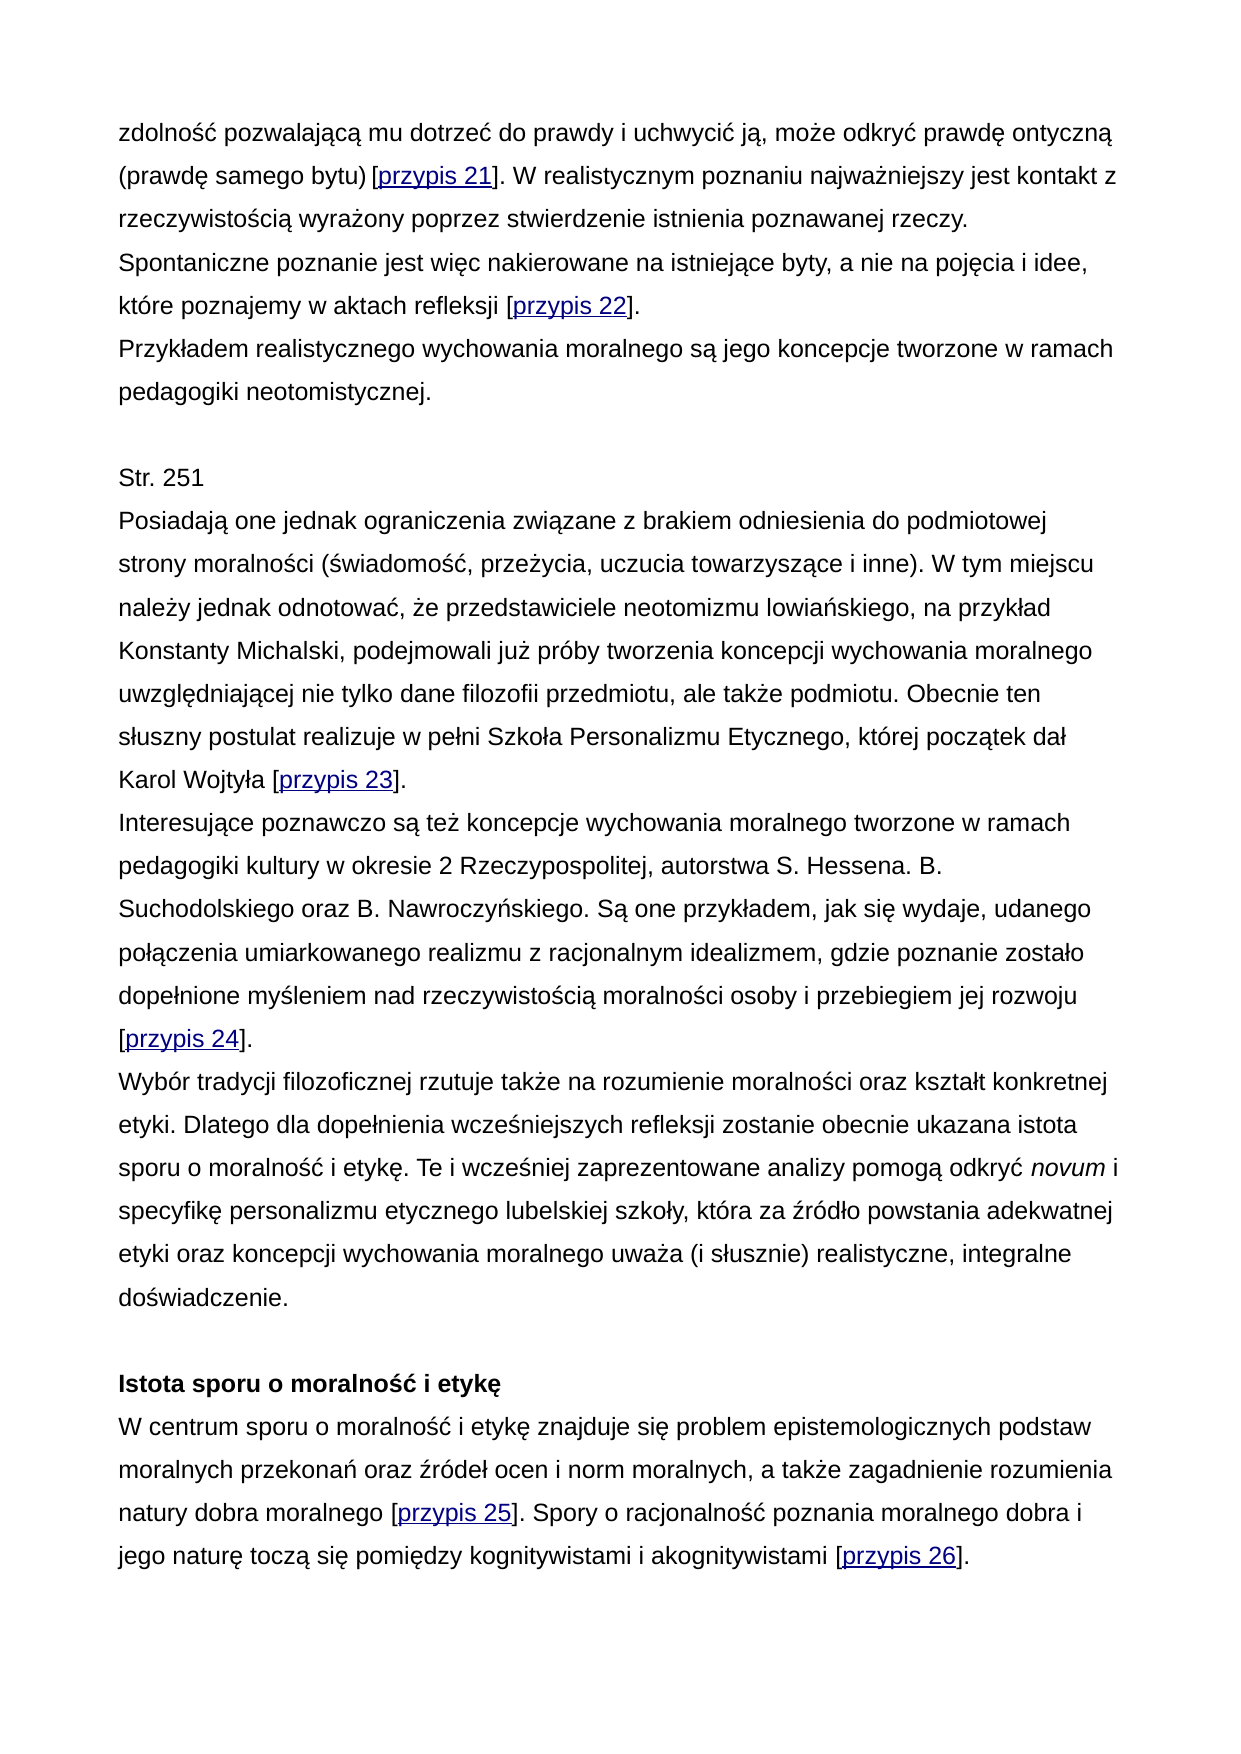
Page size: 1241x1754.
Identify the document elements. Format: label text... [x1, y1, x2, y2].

text Przykładem realistycznego wychowania moralnego są jego koncepcje tworzone w ramach pedagogiki neotomistycznej. [118, 334, 1122, 406]
text Interesujące poznawczo są też koncepcje wychowania moralnego tworzone w ramach pedagogiki kultury w okresie 2 Rzeczypospolitej, autorstwa S. Hessena. B. Suchodolskiego oraz B. Nawroczyńskiego. Są one przykładem, jak się wydaje, udanego połączenia umiarkowanego realizmu z racjonalnym idealizmem, gdzie poznanie zostało dopełnione myśleniem nad rzeczywistością moralności osoby i przebiegiem jej rozwoju [przypis 24]. [118, 808, 1122, 1052]
subtitle Istota sporu o moralność i etykę [118, 1369, 1122, 1397]
text zdolność pozwalającą mu dotrzeć do prawdy i uchwycić ją, może odkryć prawdę ontyczną (prawdę samego bytu) [przypis 21]. W realistycznym poznaniu najważniejszy jest kontakt z rzeczywistością wyrażony poprzez stwierdzenie istnienia poznawanej rzeczy. Spontaniczne poznanie jest więc nakierowane na istniejące byty, a nie na pojęcia i idee, które poznajemy w aktach refleksji [przypis 22]. [118, 118, 1122, 319]
text Wybór tradycji filozoficznej rzutuje także na rozumienie moralności oraz kształt konkretnej etyki. Dlatego dla dopełnienia wcześniejszych refleksji zostanie obecnie ukazana istota sporu o moralność i etykę. Te i wcześniej zaprezentowane analizy pomogą odkryć novum i specyfikę personalizmu etycznego lubelskiej szkoły, która za źródło powstania adekwatnej etyki oraz koncepcji wychowania moralnego uważa (i słusznie) realistyczne, integralne doświadczenie. [118, 1067, 1122, 1311]
text Str. 251 [118, 463, 1122, 492]
text Posiadają one jednak ograniczenia związane z brakiem odniesienia do podmiotowej strony moralności (świadomość, przeżycia, uczucia towarzyszące i inne). W tym miejscu należy jednak odnotować, że przedstawiciele neotomizmu lowiańskiego, na przykład Konstanty Michalski, podejmowali już próby tworzenia koncepcji wychowania moralnego uwzględniającej nie tylko dane filozofii przedmiotu, ale także podmiotu. Obecnie ten słuszny postulat realizuje w pełni Szkoła Personalizmu Etycznego, której początek dał Karol Wojtyła [przypis 23]. [118, 506, 1122, 794]
text W centrum sporu o moralność i etykę znajduje się problem epistemologicznych podstaw moralnych przekonań oraz źródeł ocen i norm moralnych, a także zagadnienie rozumienia natury dobra moralnego [przypis 25]. Spory o racjonalność poznania moralnego dobra i jego naturę toczą się pomiędzy kognitywistami i akognitywistami [przypis 26]. [118, 1412, 1122, 1570]
